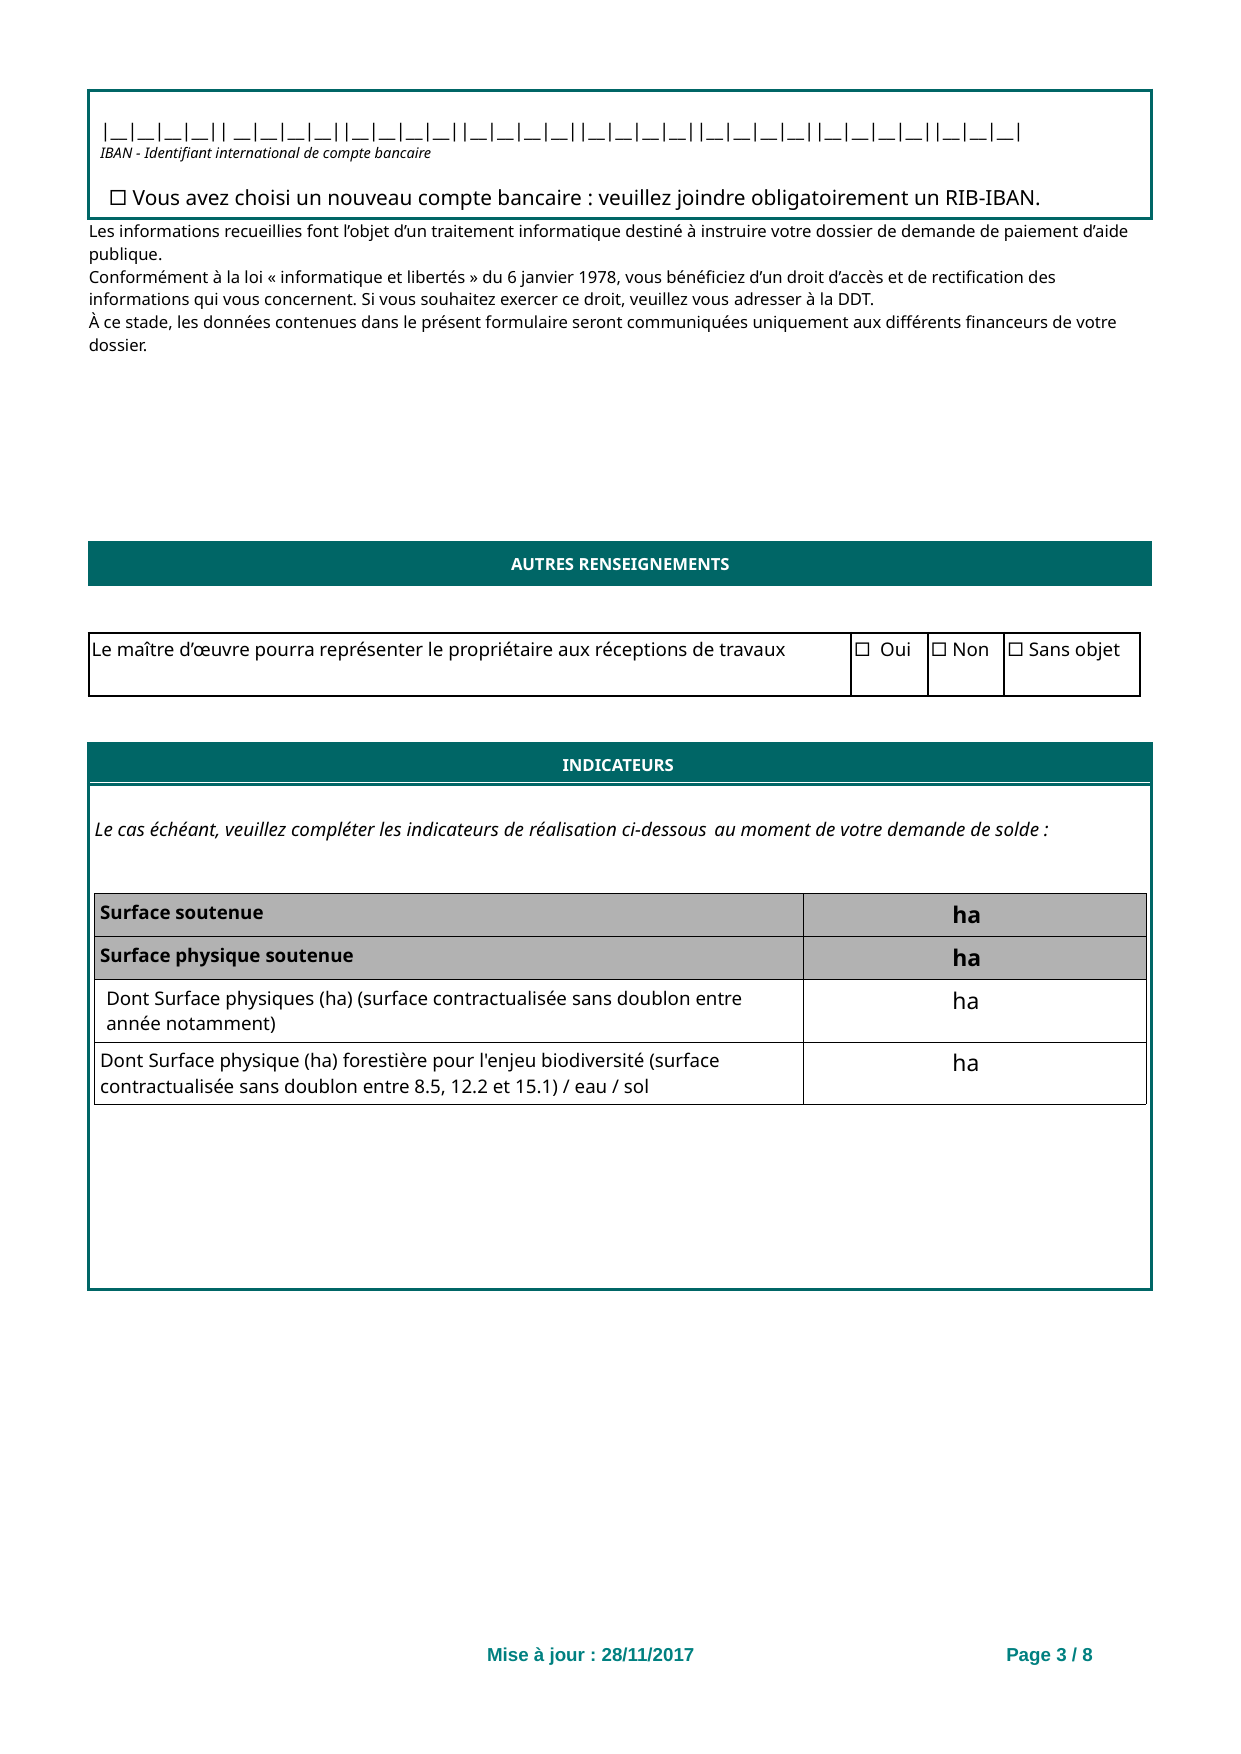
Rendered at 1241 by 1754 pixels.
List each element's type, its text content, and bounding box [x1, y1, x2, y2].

table_cell Surface physique soutenue [95, 937, 803, 979]
table_cell ha [804, 937, 1146, 979]
table_header |__|__|__|__|| __|__|__|__||__|__|__|__||__|__|__|__||__|__|__|__||__|__|__|__||__|__|__|__||__|__|__| IBAN - Identifiant international de compte bancaire  Vous avez choisi un nouveau compte bancaire : veuillez joindre obligatoirement un RIB-IBAN. [90, 92, 1150, 217]
table_cell Le cas échéant, veuillez compléter les indicateurs de réalisation ci-dessous au moment de votre demande de solde : [90, 786, 1150, 1288]
text Autres renseignements [88, 552, 1152, 575]
text À ce stade, les données contenues dans le présent formulaire seront communiquées uniquement aux différents financeurs de votre dossier. [88, 311, 1152, 356]
text Conformément à la loi « informatique et libertés » du 6 janvier 1978, vous bénéficiez d’un droit d’accès et de rectification des informations qui vous concernent. Si vous souhaitez exercer ce droit, veuillez vous adresser à la DDT. [88, 265, 1152, 311]
table_cell Dont Surface physique (ha) forestière pour l'enjeu biodiversité (surface contractualisée sans doublon entre 8.5, 12.2 et 15.1) / eau / sol [95, 1043, 803, 1104]
table_header  Oui [852, 634, 927, 695]
table_header Surface soutenue [95, 894, 803, 936]
text Les informations recueillies font l’objet d’un traitement informatique destiné à instruire votre dossier de demande de paiement d’aide publique. [88, 220, 1152, 265]
table_cell Dont Surface physiques (ha) (surface contractualisée sans doublon entre année notamment) [95, 980, 803, 1042]
table_header INDICATEURS [90, 745, 1150, 782]
table_header  Non [929, 634, 1003, 695]
table_cell ha [804, 980, 1146, 1042]
table_header Le maître d’œuvre pourra représenter le propriétaire aux réceptions de travaux [90, 634, 850, 695]
table_header  Sans objet [1005, 634, 1139, 695]
table_header ha [804, 894, 1146, 936]
table_cell ha [804, 1043, 1146, 1104]
